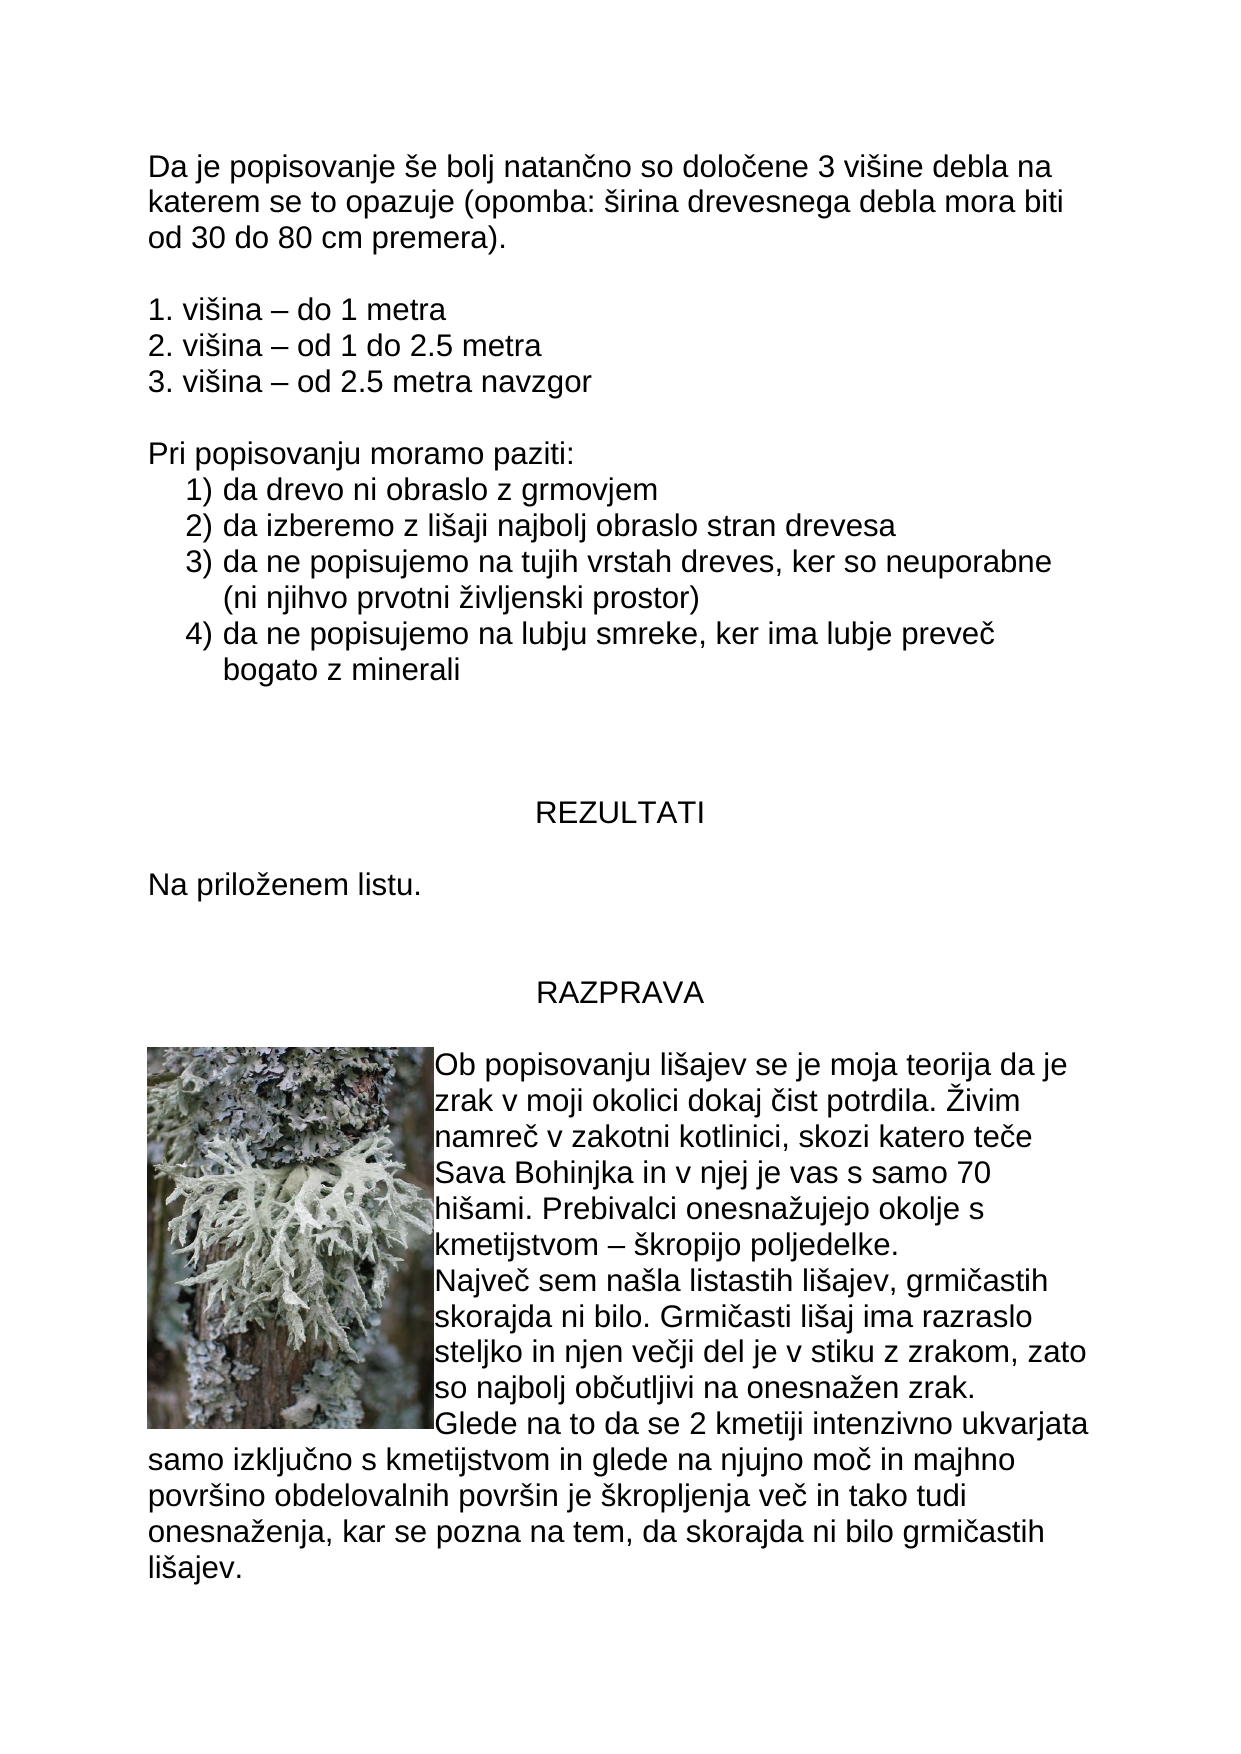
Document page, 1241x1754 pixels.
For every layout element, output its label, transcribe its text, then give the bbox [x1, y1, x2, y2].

text Pri popisovanju moramo paziti: [148, 435, 1093, 471]
list da izberemo z lišaji najbolj obraslo stran drevesa [185, 507, 1093, 543]
text Največ sem našla listastih lišajev, grmičastih skorajda ni bilo. Grmičasti lišaj ima razraslo steljko in njen večji del je v stiku z zrakom, zato so najbolj občutljivi na onesnažen zrak. [148, 1262, 1093, 1405]
text Glede na to da se 2 kmetiji intenzivno ukvarjata samo izključno s kmetijstvom in glede na njujno moč in majhno površino obdelovalnih površin je škropljenja več in tako tudi onesnaženja, kar se pozna na tem, da skorajda ni bilo grmičastih lišajev. [148, 1405, 1093, 1585]
text Da je popisovanje še bolj natančno so določene 3 višine debla na katerem se to opazuje (opomba: širina drevesnega debla mora biti od 30 do 80 cm premera). [148, 148, 1093, 255]
text RAZPRAVA [148, 974, 1093, 1010]
list da ne popisujemo na lubju smreke, ker ima lubje preveč bogato z minerali [185, 615, 1093, 687]
text 3. višina – od 2.5 metra navzgor [148, 363, 1093, 399]
list da ne popisujemo na tujih vrstah dreves, ker so neuporabne (ni njihvo prvotni življenski prostor) [185, 543, 1093, 615]
text Na priloženem listu. [148, 866, 1093, 902]
text REZULTATI [148, 794, 1093, 830]
list da drevo ni obraslo z grmovjem [185, 471, 1093, 507]
text Ob popisovanju lišajev se je moja teorija da je zrak v moji okolici dokaj čist potrdila. Živim namreč v zakotni kotlinici, skozi katero teče Sava Bohinjka in v njej je vas s samo 70 hišami. Prebivalci onesnažujejo okolje s kmetijstvom – škropijo poljedelke. [148, 1046, 1093, 1262]
text 1. višina – do 1 metra 2. višina – od 1 do 2.5 metra [148, 291, 1093, 363]
